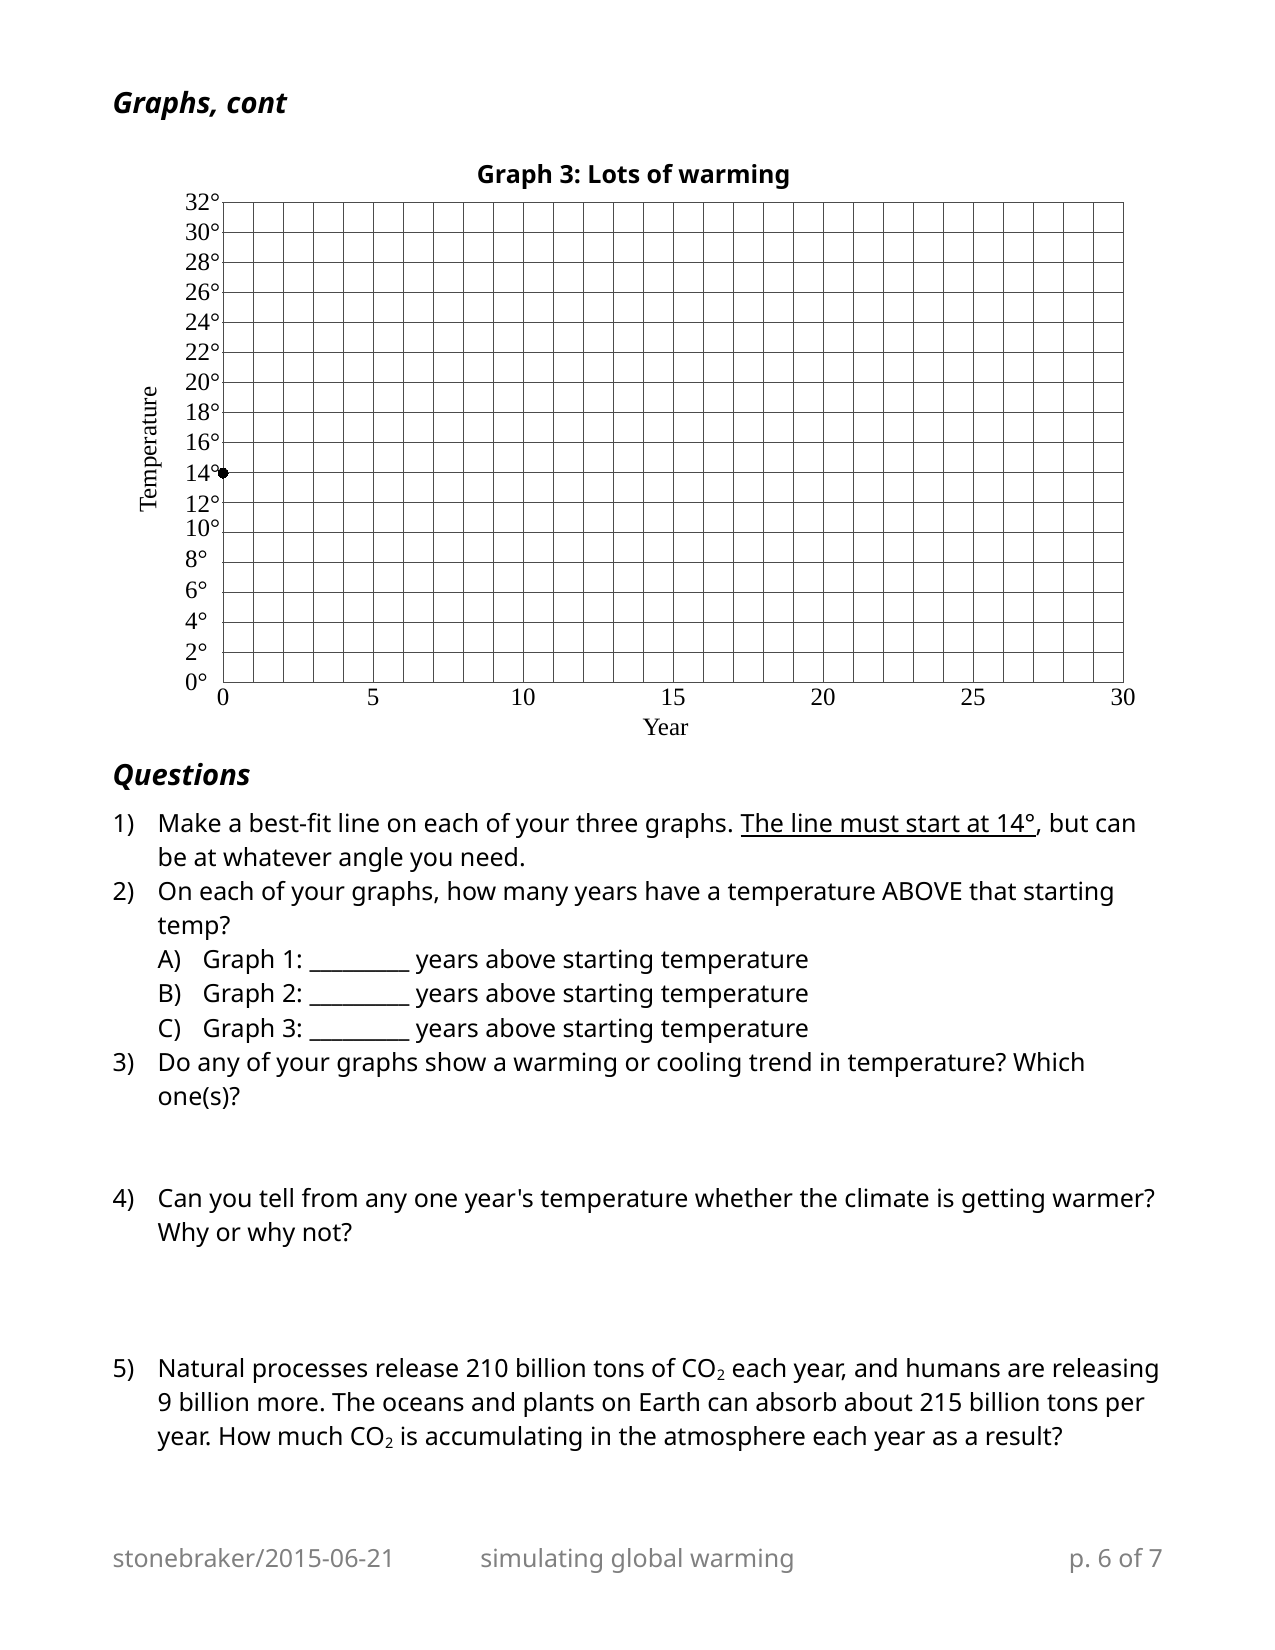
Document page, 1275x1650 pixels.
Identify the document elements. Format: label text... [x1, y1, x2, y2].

list Graph 2: _________ years above starting temperature [157, 976, 1162, 1010]
list Graph 1: _________ years above starting temperature [157, 942, 1162, 976]
subtitle Graphs, cont [112, 82, 1162, 122]
list Do any of your graphs show a warming or cooling trend in temperature? Which one(s)? [112, 1044, 1162, 1112]
list Make a best-fit line on each of your three graphs. The line must start at 14°, but can be at whatever angle you need. [112, 806, 1162, 874]
list On each of your graphs, how many years have a temperature ABOVE that starting temp? [112, 874, 1162, 942]
list Can you tell from any one year's temperature whether the climate is getting warmer? Why or why not? [112, 1181, 1162, 1249]
list Natural processes release 210 billion tons of CO2 each year, and humans are releasing 9 billion more. The oceans and plants on Earth can absorb about 215 billion tons per year. How much CO2 is accumulating in the atmosphere each year as a result? [112, 1351, 1162, 1453]
list Graph 3: _________ years above starting temperature [157, 1010, 1162, 1044]
subtitle Questions [112, 142, 1162, 794]
